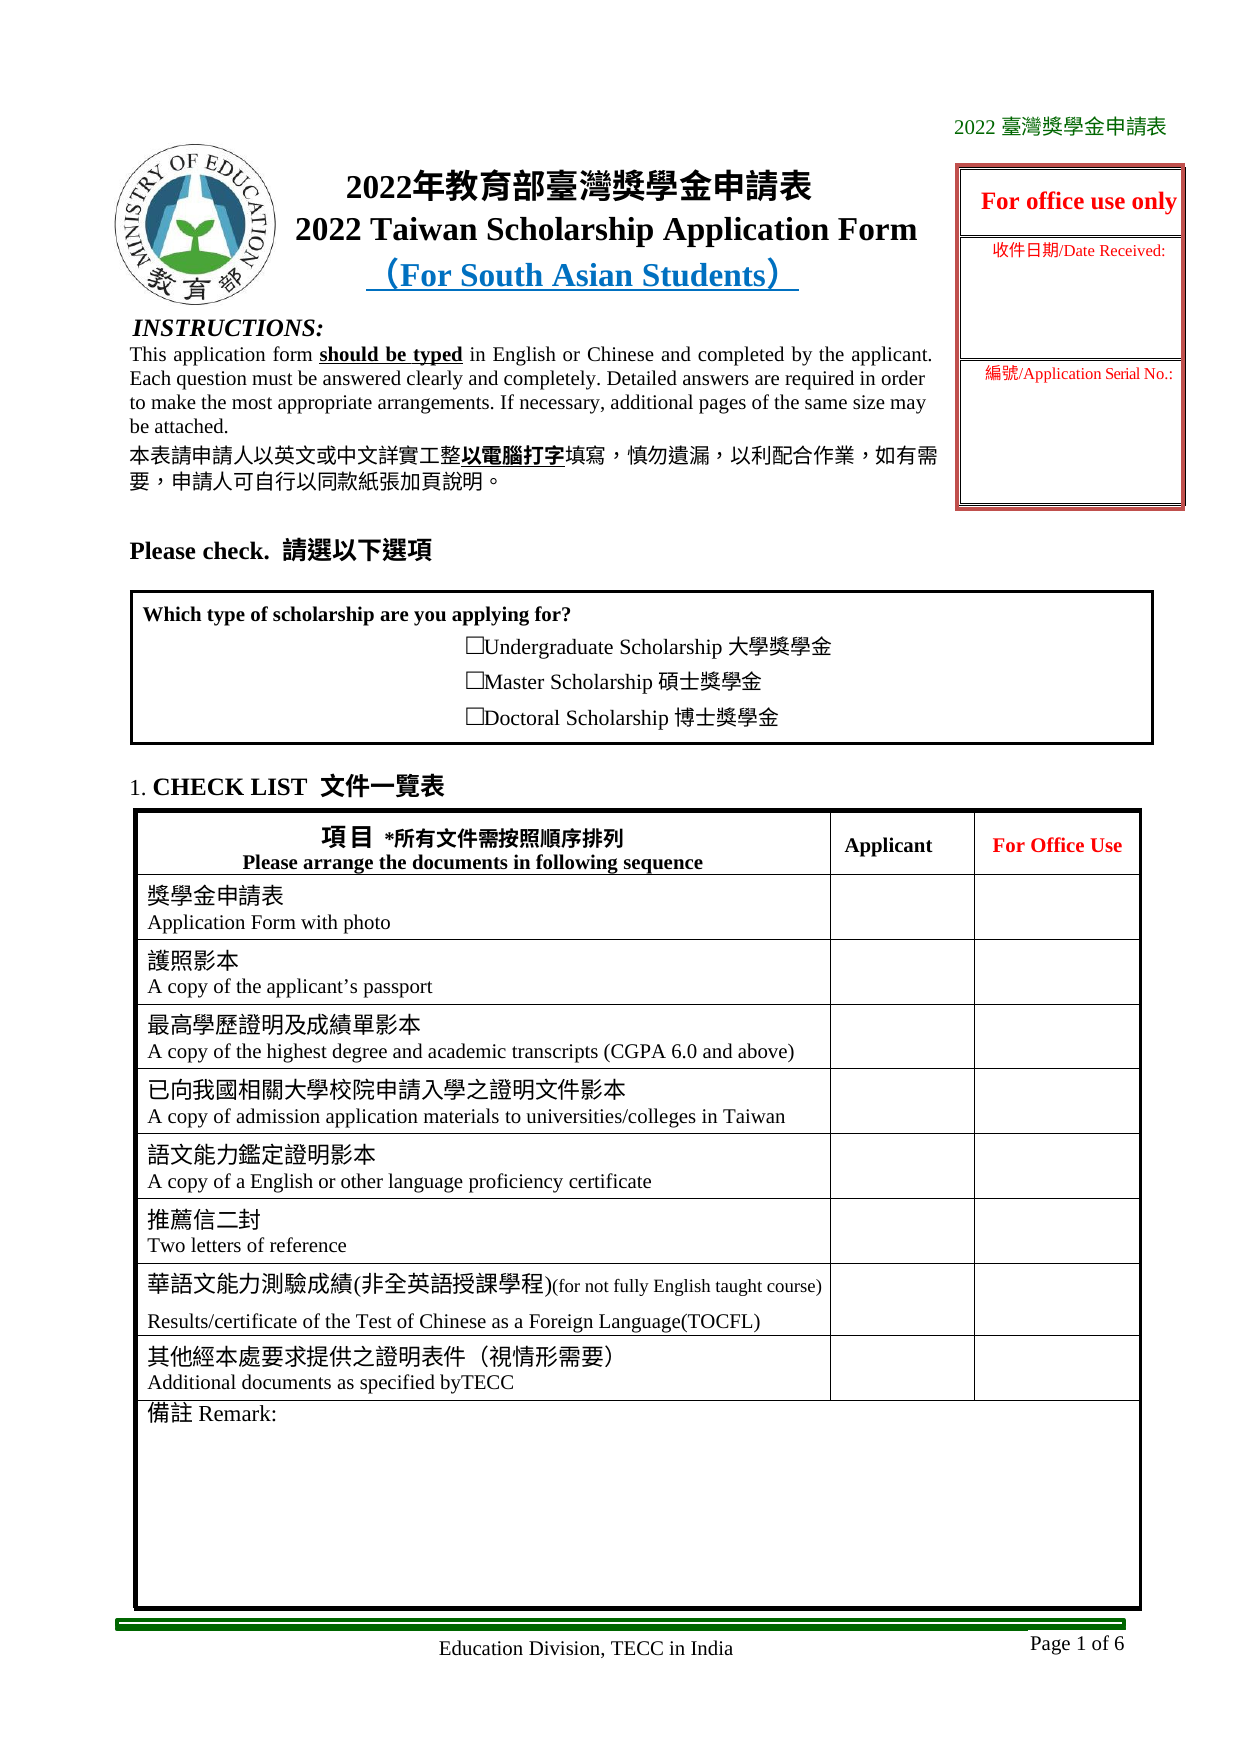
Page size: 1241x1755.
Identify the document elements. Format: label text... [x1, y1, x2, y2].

table_cell [831, 1264, 974, 1335]
table_cell 護照影本 A copy of the applicant’s passport [138, 940, 830, 1004]
text （For South Asian Students） [343, 248, 822, 296]
table_cell 已向我國相關大學校院申請入學之證明文件影本 A copy of admission application materials to universities/colleges in Taiwan [138, 1069, 830, 1133]
table_cell [975, 1336, 1139, 1399]
table_cell [831, 1005, 974, 1068]
table_cell 推薦信二封 Two letters of reference [138, 1199, 830, 1263]
table_header Applicant [831, 813, 974, 874]
table_cell 編號/Application Serial No.: [961, 361, 1181, 503]
table_cell 備註 Remark: [138, 1401, 1139, 1606]
text 2022年教育部臺灣獎學金申請表 [336, 142, 822, 213]
table_cell [831, 875, 974, 939]
table_header For Office Use [975, 813, 1139, 874]
table_header For office use only [961, 170, 1181, 235]
text Which type of scholarship are you applying for? [142, 602, 1151, 626]
table_header 項目 *所有文件需按照順序排列 Please arrange the documents in following sequence [138, 813, 830, 874]
table_cell [975, 940, 1139, 1004]
table_cell 最高學歷證明及成績單影本 A copy of the highest degree and academic transcripts (CGPA 6.0 and above) [138, 1005, 830, 1068]
text □Master Scholarship 碩士獎學金 [466, 661, 1151, 697]
table_cell [975, 1199, 1139, 1263]
text 本表請申請人以英文或中文詳實工整以電腦打字填寫，慎勿遺漏，以利配合作業，如有需 [129, 438, 955, 470]
text 要，申請人可自行以同款紙張加頁說明。 [129, 470, 955, 494]
table_cell 其他經本處要求提供之證明表件（視情形需要） Additional documents as specified byTECC [138, 1336, 830, 1399]
text This application form should be typed in English or Chinese and completed by the applicant. Each question must be answered clearly and completely. Detailed answers are required in order to make the most appropriate arrangements. If necessary, additional pages of the same size may be attached. [129, 342, 939, 438]
table_cell [975, 1069, 1139, 1133]
text Please check. 請選以下選項 [129, 531, 1197, 567]
table_cell [975, 875, 1139, 939]
text [1186, 313, 1197, 342]
table_cell 收件日期/Date Received: [961, 238, 1181, 358]
table_cell [975, 1005, 1139, 1068]
table_cell [831, 1134, 974, 1198]
table_cell 華語文能力測驗成績(非全英語授課學程)(for not fully English taught course) Results/certificate of the Test of Chinese as a Foreign Language(TOCFL) [138, 1264, 830, 1335]
table_cell [831, 1336, 974, 1399]
text □Undergraduate Scholarship 大學獎學金 [466, 626, 1151, 661]
table_cell [975, 1134, 1139, 1198]
table_cell [831, 1199, 974, 1263]
text 2022 Taiwan Scholarship Application Form [295, 213, 955, 247]
text INSTRUCTIONS: [132, 313, 955, 342]
table_cell 獎學金申請表 Application Form with photo [138, 875, 830, 939]
table_cell [975, 1264, 1139, 1335]
list CHECK LIST 文件一覽表 [129, 753, 1197, 806]
table_cell [831, 1069, 974, 1133]
table_cell 語文能力鑑定證明影本 A copy of a English or other language proficiency certificate [138, 1134, 830, 1198]
table_cell [831, 940, 974, 1004]
text □Doctoral Scholarship 博士獎學金 [466, 697, 1151, 732]
